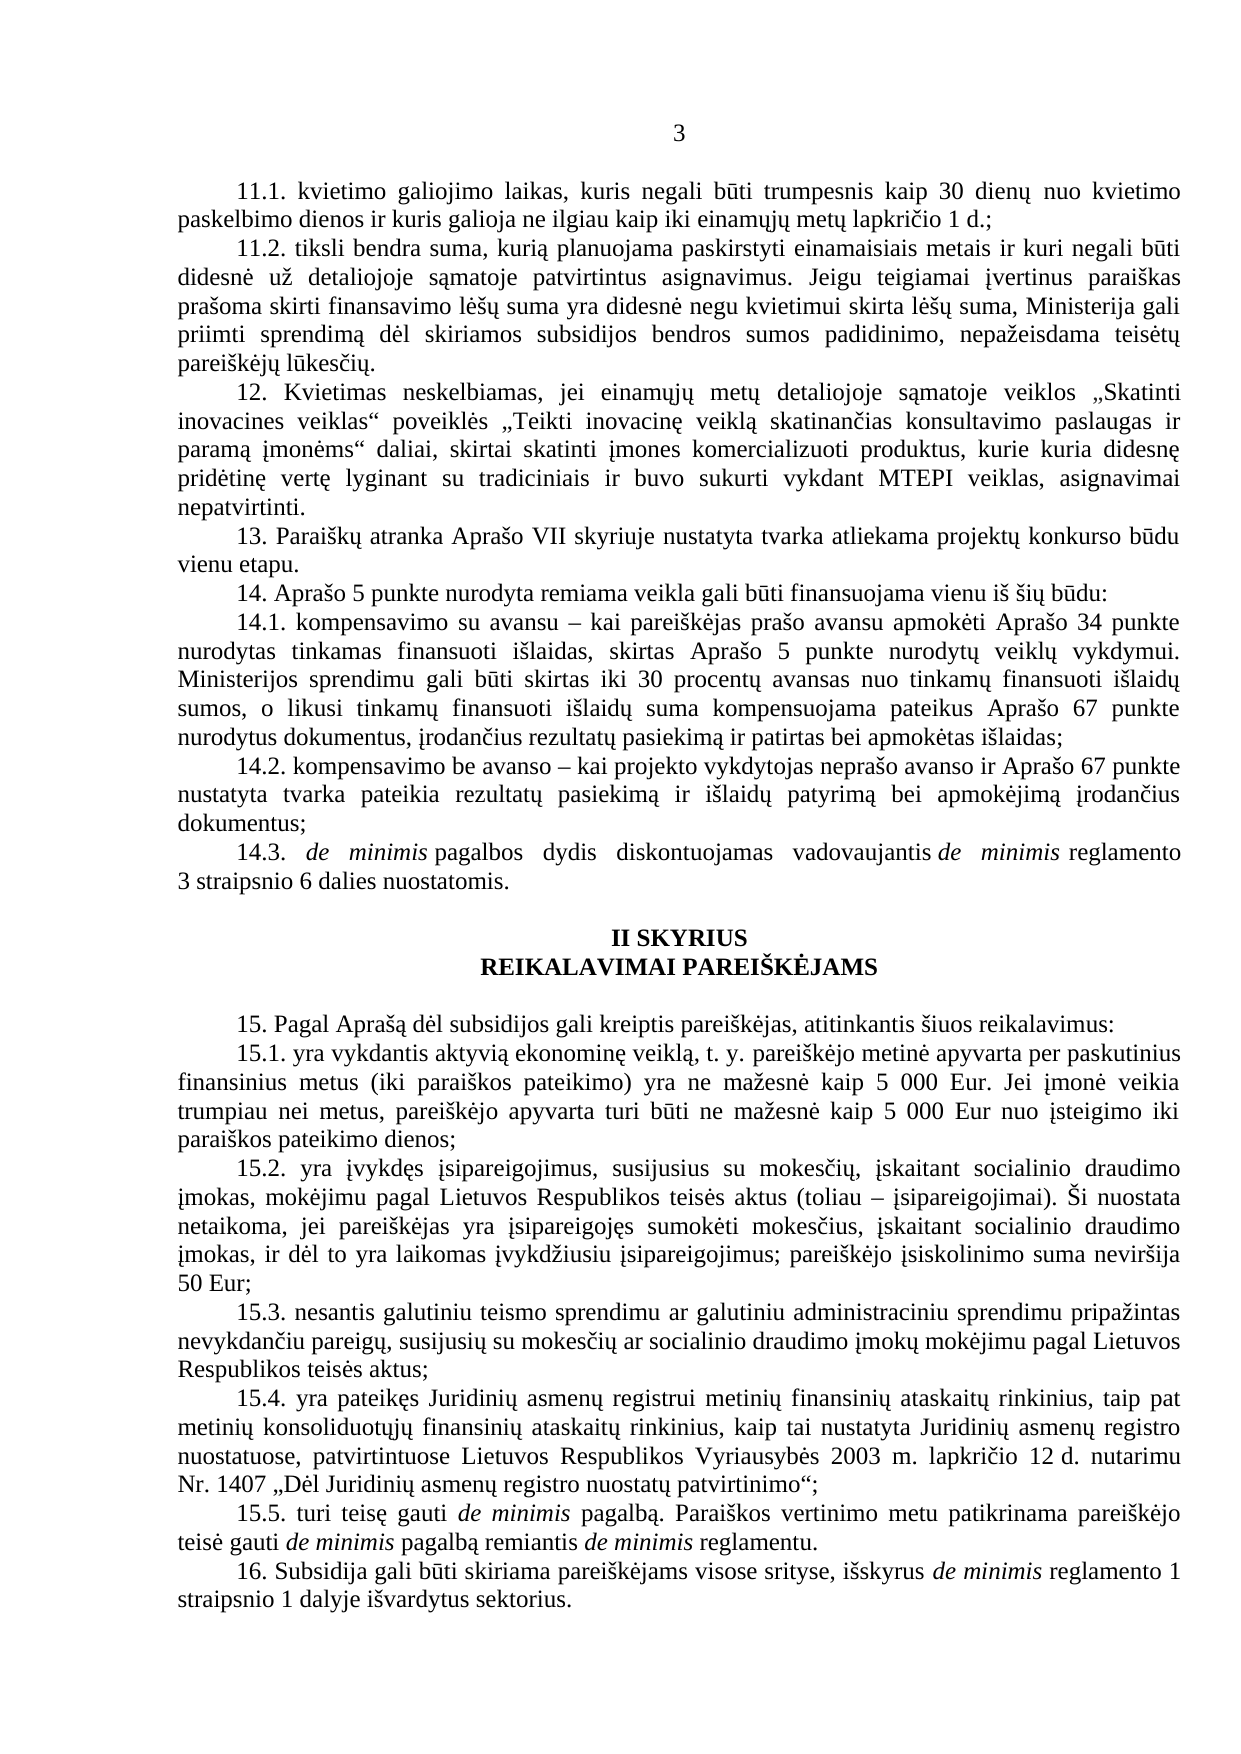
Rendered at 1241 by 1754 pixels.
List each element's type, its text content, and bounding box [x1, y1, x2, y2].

subtitle 16. Subsidija gali būti skiriama pareiškėjams visose srityse, išskyrus de minimis reglamento 1 straipsnio 1 dalyje išvardytus sektorius. [177, 1556, 1181, 1613]
text 14.1. kompensavimo su avansu – kai pareiškėjas prašo avansu apmokėti Aprašo 34 punkte nurodytas tinkamas finansuoti išlaidas, skirtas Aprašo 5 punkte nurodytų veiklų vykdymui. Ministerijos sprendimu gali būti skirtas iki 30 procentų avansas nuo tinkamų finansuoti išlaidų sumos, o likusi tinkamų finansuoti išlaidų suma kompensuojama pateikus Aprašo 67 punkte nurodytus dokumentus, įrodančius rezultatų pasiekimą ir patirtas bei apmokėtas išlaidas; [177, 607, 1181, 751]
text 15.2. yra įvykdęs įsipareigojimus, susijusius su mokesčių, įskaitant socialinio draudimo įmokas, mokėjimu pagal Lietuvos Respublikos teisės aktus (toliau – įsipareigojimai). Ši nuostata netaikoma, jei pareiškėjas yra įsipareigojęs sumokėti mokesčius, įskaitant socialinio draudimo įmokas, ir dėl to yra laikomas įvykdžiusiu įsipareigojimus; pareiškėjo įsiskolinimo suma neviršija 50 Eur; [177, 1153, 1181, 1297]
text 11.1. kvietimo galiojimo laikas, kuris negali būti trumpesnis kaip 30 dienų nuo kvietimo paskelbimo dienos ir kuris galioja ne ilgiau kaip iki einamųjų metų lapkričio 1 d.; [177, 176, 1181, 233]
text 13. Paraiškų atranka Aprašo VII skyriuje nustatyta tvarka atliekama projektų konkurso būdu vienu etapu. [177, 521, 1181, 578]
text 15. Pagal Aprašą dėl subsidijos gali kreiptis pareiškėjas, atitinkantis šiuos reikalavimus: [177, 1009, 1181, 1038]
text 14.3. de minimis pagalbos dydis diskontuojamas vadovaujantis de minimis reglamento 3 straipsnio 6 dalies nuostatomis. [177, 837, 1181, 894]
text 15.3. nesantis galutiniu teismo sprendimu ar galutiniu administraciniu sprendimu pripažintas nevykdančiu pareigų, susijusių su mokesčių ar socialinio draudimo įmokų mokėjimu pagal Lietuvos Respublikos teisės aktus; [177, 1297, 1181, 1383]
text REIKALAVIMAI PAREIŠKĖJAMS [177, 952, 1181, 981]
subtitle 15.5. turi teisę gauti de minimis pagalbą. Paraiškos vertinimo metu patikrinama pareiškėjo teisė gauti de minimis pagalbą remiantis de minimis reglamentu. [177, 1498, 1181, 1556]
text 12. Kvietimas neskelbiamas, jei einamųjų metų detaliojoje sąmatoje veiklos „Skatinti inovacines veiklas“ poveiklės „Teikti inovacinę veiklą skatinančias konsultavimo paslaugas ir paramą įmonėms“ daliai, skirtai skatinti įmones komercializuoti produktus, kurie kuria didesnę pridėtinę vertę lyginant su tradiciniais ir buvo sukurti vykdant MTEPI veiklas, asignavimai nepatvirtinti. [177, 377, 1181, 521]
text 14.2. kompensavimo be avanso – kai projekto vykdytojas neprašo avanso ir Aprašo 67 punkte nustatyta tvarka pateikia rezultatų pasiekimą ir išlaidų patyrimą bei apmokėjimą įrodančius dokumentus; [177, 751, 1181, 837]
text II SKYRIUS [177, 923, 1181, 952]
text 11.2. tiksli bendra suma, kurią planuojama paskirstyti einamaisiais metais ir kuri negali būti didesnė už detaliojoje sąmatoje patvirtintus asignavimus. Jeigu teigiamai įvertinus paraiškas prašoma skirti finansavimo lėšų suma yra didesnė negu kvietimui skirta lėšų suma, Ministerija gali priimti sprendimą dėl skiriamos subsidijos bendros sumos padidinimo, nepažeisdama teisėtų pareiškėjų lūkesčių. [177, 233, 1181, 377]
text 15.1. yra vykdantis aktyvią ekonominę veiklą, t. y. pareiškėjo metinė apyvarta per paskutinius finansinius metus (iki paraiškos pateikimo) yra ne mažesnė kaip 5 000 Eur. Jei įmonė veikia trumpiau nei metus, pareiškėjo apyvarta turi būti ne mažesnė kaip 5 000 Eur nuo įsteigimo iki paraiškos pateikimo dienos; [177, 1038, 1181, 1153]
text 14. Aprašo 5 punkte nurodyta remiama veikla gali būti finansuojama vienu iš šių būdu: [177, 578, 1181, 607]
subtitle 15.4. yra pateikęs Juridinių asmenų registrui metinių finansinių ataskaitų rinkinius, taip pat metinių konsoliduotųjų finansinių ataskaitų rinkinius, kaip tai nustatyta Juridinių asmenų registro nuostatuose, patvirtintuose Lietuvos Respublikos Vyriausybės 2003 m. lapkričio 12 d. nutarimu Nr. 1407 „Dėl Juridinių asmenų registro nuostatų patvirtinimo“; [177, 1383, 1181, 1498]
